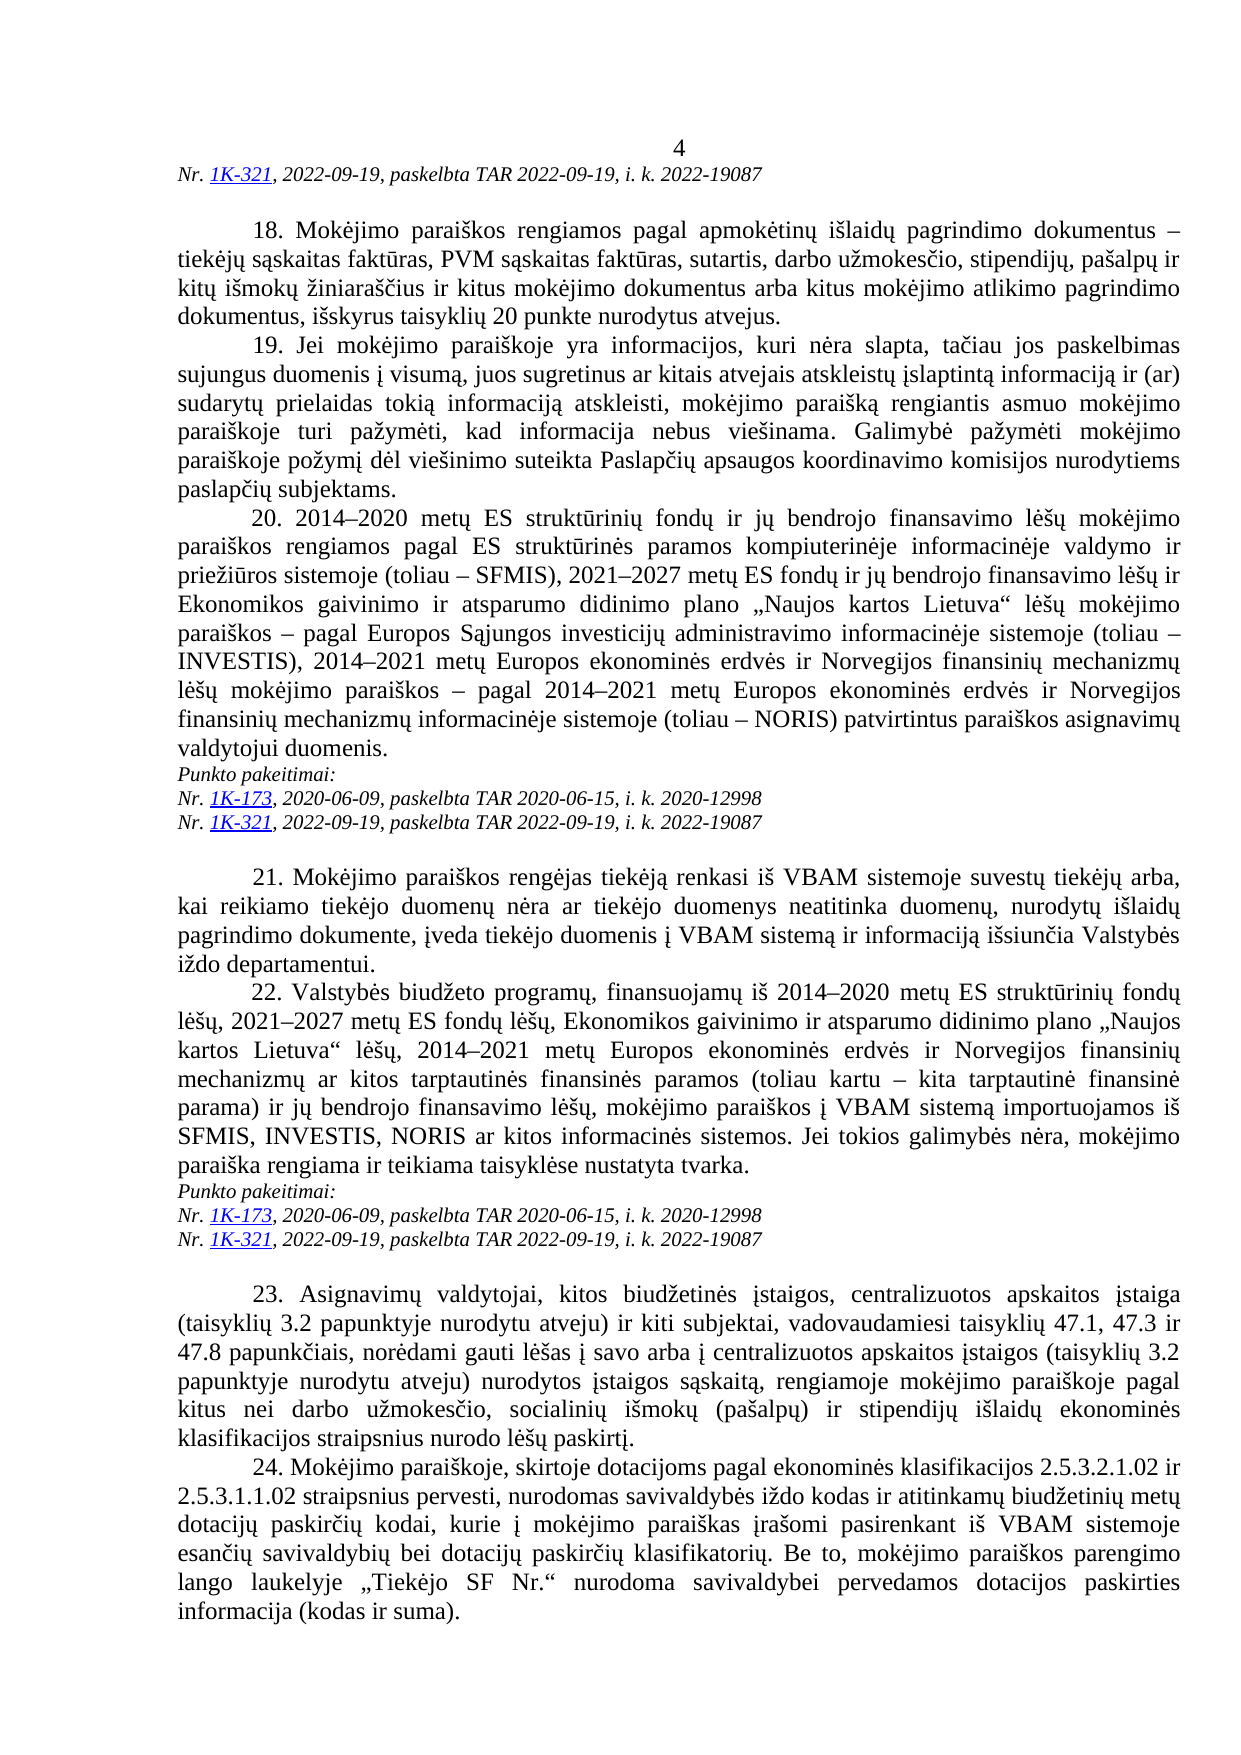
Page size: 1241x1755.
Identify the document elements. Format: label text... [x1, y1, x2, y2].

text Nr. 1K-321, 2022-09-19, paskelbta TAR 2022-09-19, i. k. 2022-19087 [177, 162, 1181, 186]
text Nr. 1K-173, 2020-06-09, paskelbta TAR 2020-06-15, i. k. 2020-12998 [177, 1203, 1181, 1227]
text 22. Valstybės biudžeto programų, finansuojamų iš 2014–2020 metų ES struktūrinių fondų lėšų, 2021–2027 metų ES fondų lėšų, Ekonomikos gaivinimo ir atsparumo didinimo plano „Naujos kartos Lietuva“ lėšų, 2014–2021 metų Europos ekonominės erdvės ir Norvegijos finansinių mechanizmų ar kitos tarptautinės finansinės paramos (toliau kartu – kita tarptautinė finansinė parama) ir jų bendrojo finansavimo lėšų, mokėjimo paraiškos į VBAM sistemą importuojamos iš SFMIS, INVESTIS, NORIS ar kitos informacinės sistemos. Jei tokios galimybės nėra, mokėjimo paraiška rengiama ir teikiama taisyklėse nustatyta tvarka. [177, 977, 1181, 1179]
text 24. Mokėjimo paraiškoje, skirtoje dotacijoms pagal ekonominės klasifikacijos 2.5.3.2.1.02 ir 2.5.3.1.1.02 straipsnius pervesti, nurodomas savivaldybės iždo kodas ir atitinkamų biudžetinių metų dotacijų paskirčių kodai, kurie į mokėjimo paraiškas įrašomi pasirenkant iš VBAM sistemoje esančių savivaldybių bei dotacijų paskirčių klasifikatorių. Be to, mokėjimo paraiškos parengimo lango laukelyje „Tiekėjo SF Nr.“ nurodoma savivaldybei pervedamos dotacijos paskirties informacija (kodas ir suma). [177, 1452, 1181, 1624]
text 21. Mokėjimo paraiškos rengėjas tiekėją renkasi iš VBAM sistemoje suvestų tiekėjų arba, kai reikiamo tiekėjo duomenų nėra ar tiekėjo duomenys neatitinka duomenų, nurodytų išlaidų pagrindimo dokumente, įveda tiekėjo duomenis į VBAM sistemą ir informaciją išsiunčia Valstybės iždo departamentui. [177, 862, 1181, 977]
text 19. Jei mokėjimo paraiškoje yra informacijos, kuri nėra slapta, tačiau jos paskelbimas sujungus duomenis į visumą, juos sugretinus ar kitais atvejais atskleistų įslaptintą informaciją ir (ar) sudarytų prielaidas tokią informaciją atskleisti, mokėjimo paraišką rengiantis asmuo mokėjimo paraiškoje turi pažymėti, kad informacija nebus viešinama. Galimybė pažymėti mokėjimo paraiškoje požymį dėl viešinimo suteikta Paslapčių apsaugos koordinavimo komisijos nurodytiems paslapčių subjektams. [177, 330, 1181, 503]
text Nr. 1K-321, 2022-09-19, paskelbta TAR 2022-09-19, i. k. 2022-19087 [177, 1227, 1181, 1251]
text 18. Mokėjimo paraiškos rengiamos pagal apmokėtinų išlaidų pagrindimo dokumentus – tiekėjų sąskaitas faktūras, PVM sąskaitas faktūras, sutartis, darbo užmokesčio, stipendijų, pašalpų ir kitų išmokų žiniaraščius ir kitus mokėjimo dokumentus arba kitus mokėjimo atlikimo pagrindimo dokumentus, išskyrus taisyklių 20 punkte nurodytus atvejus. [177, 215, 1181, 330]
text Nr. 1K-321, 2022-09-19, paskelbta TAR 2022-09-19, i. k. 2022-19087 [177, 809, 1181, 834]
text Nr. 1K-173, 2020-06-09, paskelbta TAR 2020-06-15, i. k. 2020-12998 [177, 786, 1181, 809]
text 23. Asignavimų valdytojai, kitos biudžetinės įstaigos, centralizuotos apskaitos įstaiga (taisyklių 3.2 papunktyje nurodytu atveju) ir kiti subjektai, vadovaudamiesi taisyklių 47.1, 47.3 ir 47.8 papunkčiais, norėdami gauti lėšas į savo arba į centralizuotos apskaitos įstaigos (taisyklių 3.2 papunktyje nurodytu atveju) nurodytos įstaigos sąskaitą, rengiamoje mokėjimo paraiškoje pagal kitus nei darbo užmokesčio, socialinių išmokų (pašalpų) ir stipendijų išlaidų ekonominės klasifikacijos straipsnius nurodo lėšų paskirtį. [177, 1279, 1181, 1452]
text Punkto pakeitimai: [177, 761, 1181, 786]
text 20. 2014–2020 metų ES struktūrinių fondų ir jų bendrojo finansavimo lėšų mokėjimo paraiškos rengiamos pagal ES struktūrinės paramos kompiuterinėje informacinėje valdymo ir priežiūros sistemoje (toliau – SFMIS), 2021–2027 metų ES fondų ir jų bendrojo finansavimo lėšų ir Ekonomikos gaivinimo ir atsparumo didinimo plano „Naujos kartos Lietuva“ lėšų mokėjimo paraiškos – pagal Europos Sąjungos investicijų administravimo informacinėje sistemoje (toliau – INVESTIS), 2014–2021 metų Europos ekonominės erdvės ir Norvegijos finansinių mechanizmų lėšų mokėjimo paraiškos – pagal 2014–2021 metų Europos ekonominės erdvės ir Norvegijos finansinių mechanizmų informacinėje sistemoje (toliau – NORIS) patvirtintus paraiškos asignavimų valdytojui duomenis. [177, 503, 1181, 761]
text Punkto pakeitimai: [177, 1179, 1181, 1203]
